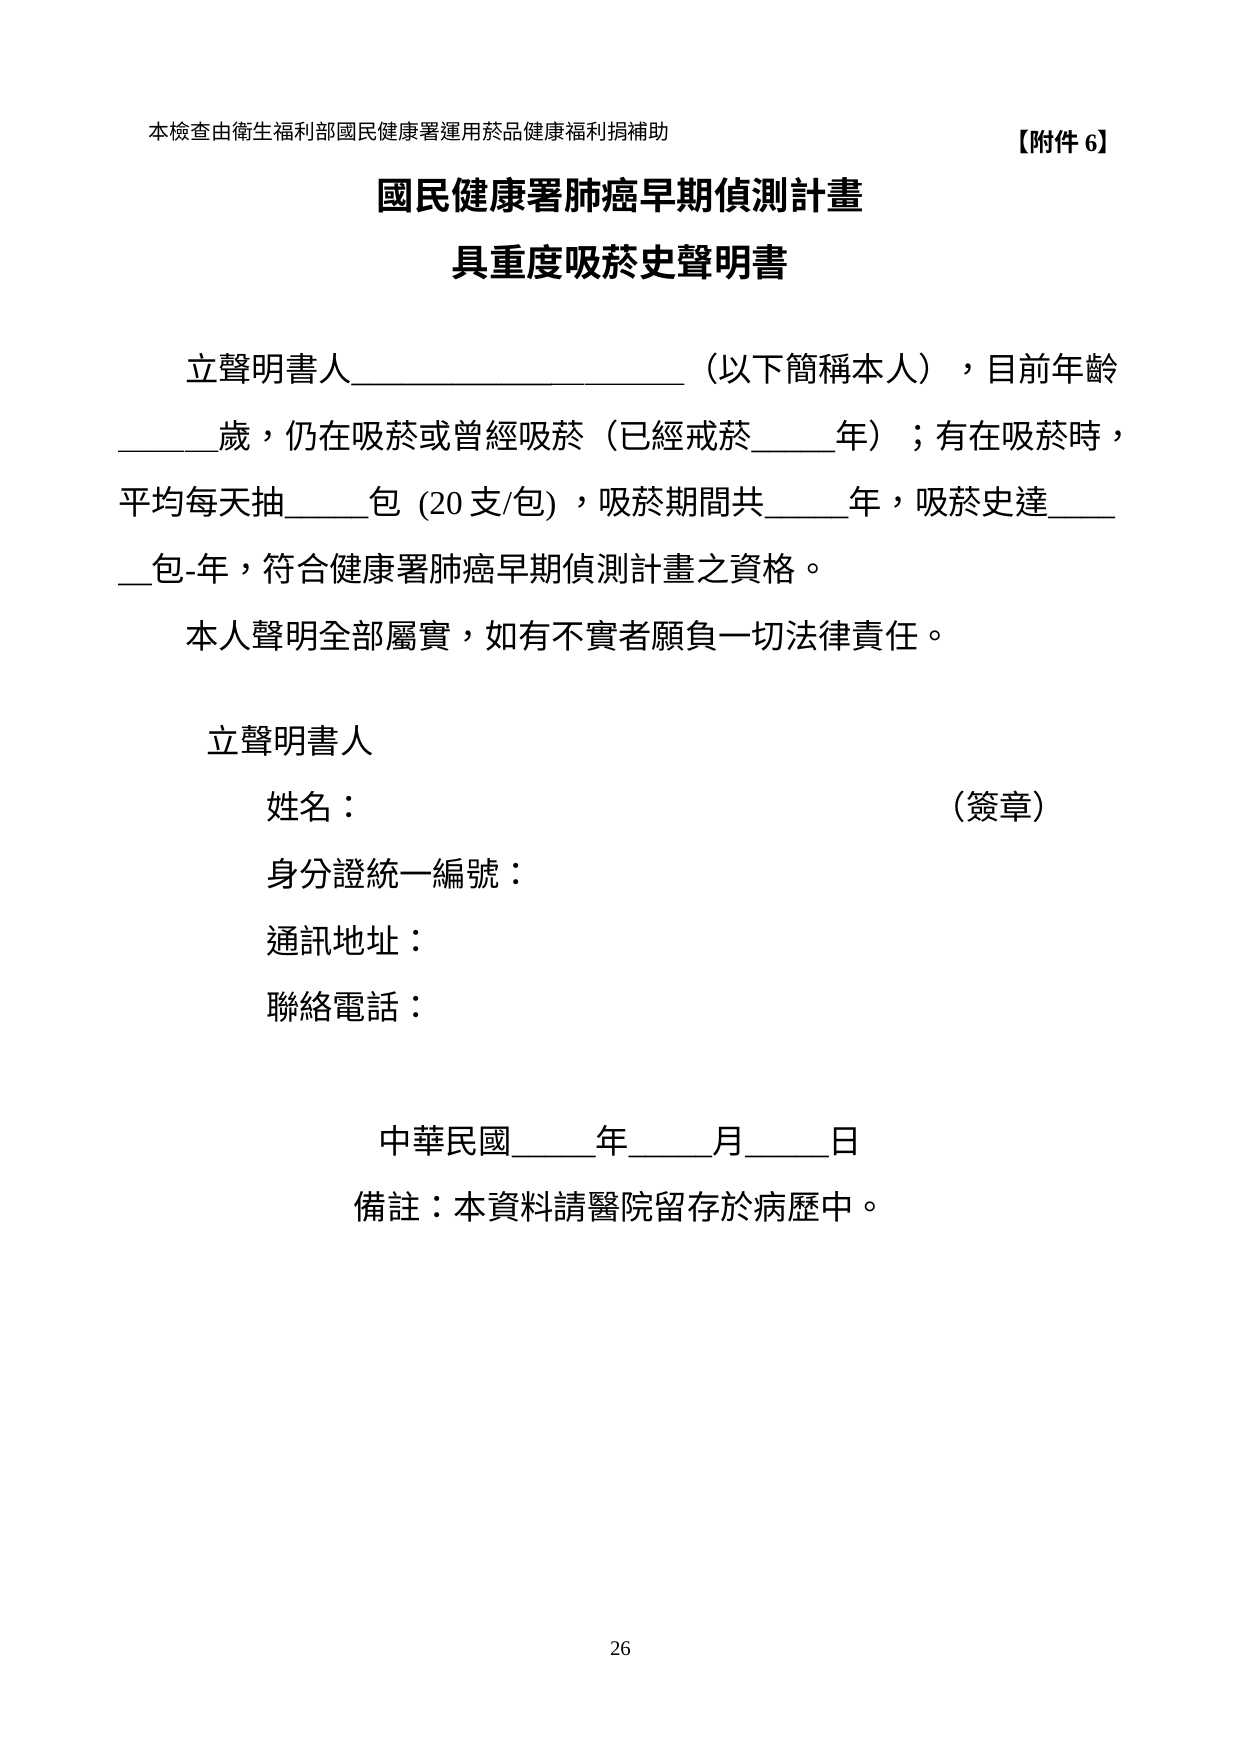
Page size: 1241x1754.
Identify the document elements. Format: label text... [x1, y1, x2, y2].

text 國民健康署肺癌早期偵測計畫 具重度吸菸史聲明書 [118, 108, 1122, 290]
text 【附件6】 [1004, 123, 1140, 159]
text 國民健康署肺癌早期偵測計畫 具重度吸菸史聲明書 [990, 116, 1155, 169]
text 姓名： （簽章） [118, 766, 1122, 833]
text 身分證統一編號： [118, 833, 1122, 900]
text 備註：本資料請醫院留存於病歷中。 [118, 1166, 1122, 1233]
text 聯絡電話： [118, 966, 1122, 1033]
text 中華民國_____年_____月_____日 [118, 1100, 1122, 1166]
text 本檢查由衛生福利部國民健康署運用菸品健康福利捐補助 [137, 115, 669, 146]
text 本人聲明全部屬實，如有不實者願負一切法律責任。 [118, 595, 1122, 661]
text 立聲明書人____________＿＿＿＿（以下簡稱本人），目前年齡＿＿＿歲，仍在吸菸或曾經吸菸（已經戒菸_____年）；有在吸菸時，平均每天抽_____包 (20支/包) ，吸菸期間共_____年，吸菸史達______包-年，符合健康署肺癌早期偵測計畫之資格。 [118, 328, 1122, 595]
text 通訊地址： [118, 900, 1122, 966]
text 立聲明書人 [118, 700, 1122, 766]
